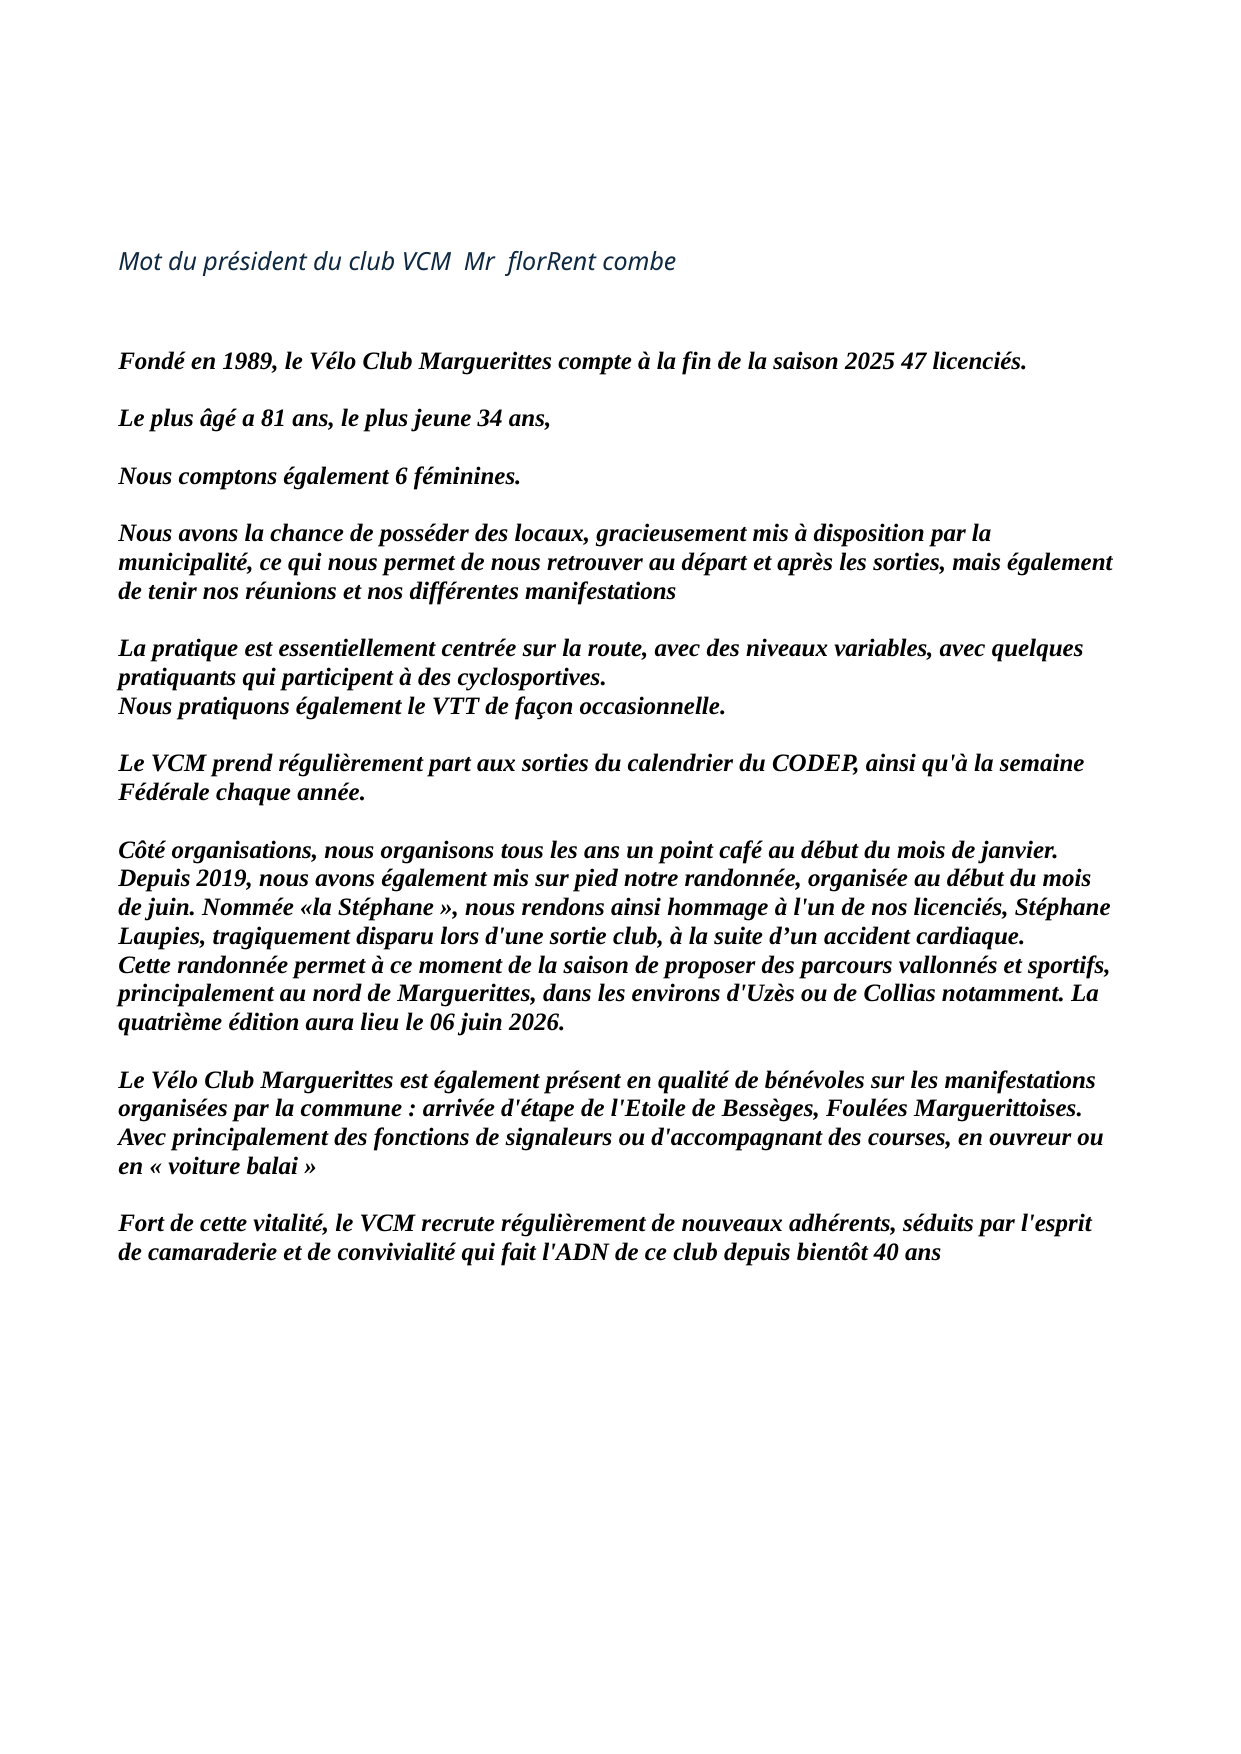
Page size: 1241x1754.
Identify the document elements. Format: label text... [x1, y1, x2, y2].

text Fondé en 1989, le Vélo Club Marguerittes compte à la fin de la saison 2025 47 licenciés. [118, 346, 1122, 375]
text Côté organisations, nous organisons tous les ans un point café au début du mois de janvier. [118, 835, 1122, 863]
text Mot du président du club VCM Mr florRent combe [118, 244, 1122, 278]
text Fort de cette vitalité, le VCM recrute régulièrement de nouveaux adhérents, séduits par l'esprit de camaraderie et de convivialité qui fait l'ADN de ce club depuis bientôt 40 ans [118, 1208, 1122, 1266]
text Nous avons la chance de posséder des locaux, gracieusement mis à disposition par la municipalité, ce qui nous permet de nous retrouver au départ et après les sorties, mais également de tenir nos réunions et nos différentes manifestations [118, 518, 1122, 605]
text Cette randonnée permet à ce moment de la saison de proposer des parcours vallonnés et sportifs, principalement au nord de Marguerittes, dans les environs d'Uzès ou de Collias notamment. La quatrième édition aura lieu le 06 juin 2026. [118, 950, 1122, 1036]
text Nous pratiquons également le VTT de façon occasionnelle. [118, 691, 1122, 720]
text Nous comptons également 6 féminines. [118, 461, 1122, 490]
text Le Vélo Club Marguerittes est également présent en qualité de bénévoles sur les manifestations organisées par la commune : arrivée d'étape de l'Etoile de Bessèges, Foulées Marguerittoises. Avec principalement des fonctions de signaleurs ou d'accompagnant des courses, en ouvreur ou en « voiture balai » [118, 1065, 1122, 1180]
text La pratique est essentiellement centrée sur la route, avec des niveaux variables, avec quelques pratiquants qui participent à des cyclosportives. [118, 633, 1122, 691]
text Le plus âgé a 81 ans, le plus jeune 34 ans, [118, 403, 1122, 432]
text Le VCM prend régulièrement part aux sorties du calendrier du CODEP, ainsi qu'à la semaine Fédérale chaque année. [118, 748, 1122, 806]
text Depuis 2019, nous avons également mis sur pied notre randonnée, organisée au début du mois de juin. Nommée «la Stéphane », nous rendons ainsi hommage à l'un de nos licenciés, Stéphane Laupies, tragiquement disparu lors d'une sortie club, à la suite d’un accident cardiaque. [118, 863, 1122, 950]
